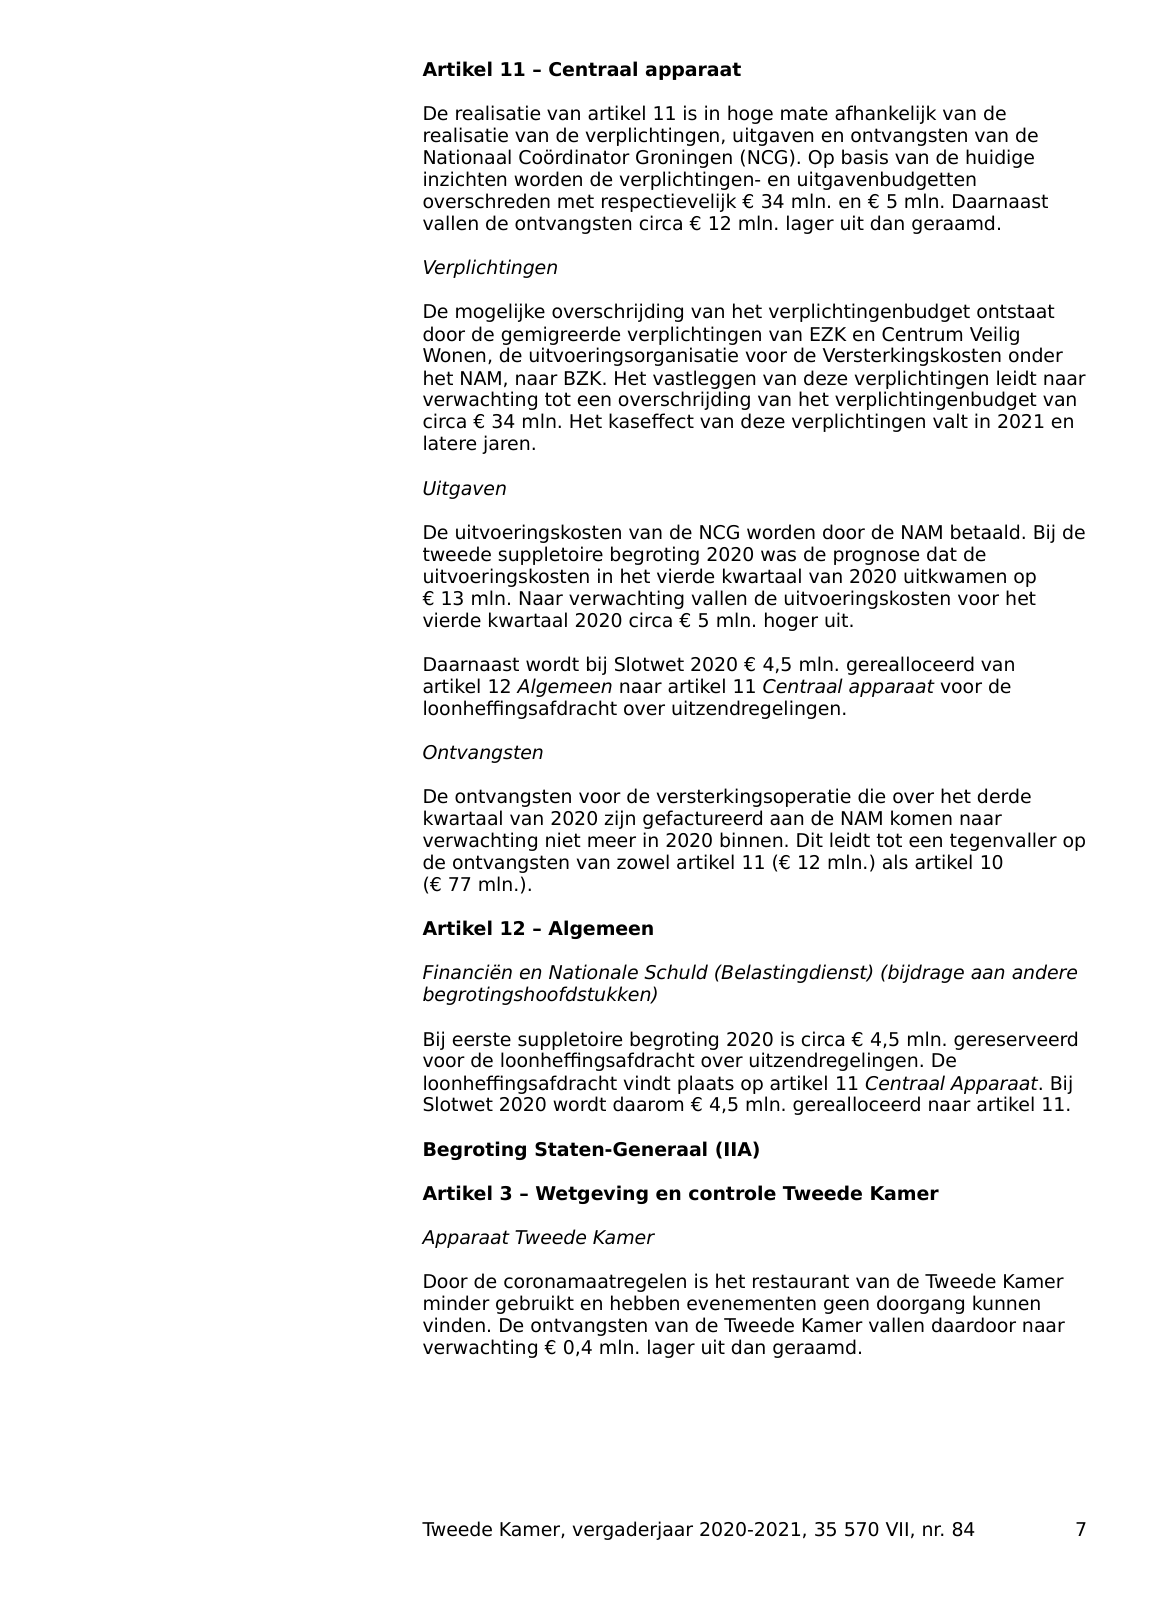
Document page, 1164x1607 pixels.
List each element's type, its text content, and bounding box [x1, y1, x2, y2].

subtitle Verplichtingen [422, 257, 1087, 279]
subtitle Artikel 3 – Wetgeving en controle Tweede Kamer [422, 1183, 1087, 1205]
text Bij eerste suppletoire begroting 2020 is circa € 4,5 mln. gereserveerd voor de loonheffingsafdracht over uitzendregelingen. De loonheffingsafdracht vindt plaats op artikel 11 Centraal Apparaat. Bij Slotwet 2020 wordt daarom € 4,5 mln. gerealloceerd naar artikel 11. [422, 1028, 1087, 1116]
subtitle Artikel 12 – Algemeen [422, 918, 1087, 940]
subtitle Ontvangsten [422, 742, 1087, 764]
subtitle Financiën en Nationale Schuld (Belastingdienst) (bijdrage aan andere begrotingshoofdstukken) [422, 962, 1087, 1006]
subtitle Apparaat Tweede Kamer [422, 1227, 1087, 1249]
subtitle Artikel 11 – Centraal apparaat [422, 59, 1087, 81]
text De mogelijke overschrijding van het verplichtingenbudget ontstaat door de gemigreerde verplichtingen van EZK en Centrum Veilig Wonen, de uitvoeringsorganisatie voor de Versterkingskosten onder het NAM, naar BZK. Het vastleggen van deze verplichtingen leidt naar verwachting tot een overschrijding van het verplichtingenbudget van circa € 34 mln. Het kaseffect van deze verplichtingen valt in 2021 en latere jaren. [422, 301, 1087, 455]
text De uitvoeringskosten van de NCG worden door de NAM betaald. Bij de tweede suppletoire begroting 2020 was de prognose dat de uitvoeringskosten in het vierde kwartaal van 2020 uitkwamen op € 13 mln. Naar verwachting vallen de uitvoeringskosten voor het vierde kwartaal 2020 circa € 5 mln. hoger uit. [422, 522, 1087, 632]
subtitle Uitgaven [422, 477, 1087, 499]
text Daarnaast wordt bij Slotwet 2020 € 4,5 mln. gerealloceerd van artikel 12 Algemeen naar artikel 11 Centraal apparaat voor de loonheffingsafdracht over uitzendregelingen. [422, 654, 1087, 720]
text De realisatie van artikel 11 is in hoge mate afhankelijk van de realisatie van de verplichtingen, uitgaven en ontvangsten van de Nationaal Coördinator Groningen (NCG). Op basis van de huidige inzichten worden de verplichtingen- en uitgavenbudgetten overschreden met respectievelijk € 34 mln. en € 5 mln. Daarnaast vallen de ontvangsten circa € 12 mln. lager uit dan geraamd. [422, 103, 1087, 235]
text Door de coronamaatregelen is het restaurant van de Tweede Kamer minder gebruikt en hebben evenementen geen doorgang kunnen vinden. De ontvangsten van de Tweede Kamer vallen daardoor naar verwachting € 0,4 mln. lager uit dan geraamd. [422, 1271, 1087, 1359]
subtitle Begroting Staten-Generaal (IIA) [422, 1138, 1087, 1161]
text De ontvangsten voor de versterkingsoperatie die over het derde kwartaal van 2020 zijn gefactureerd aan de NAM komen naar verwachting niet meer in 2020 binnen. Dit leidt tot een tegenvaller op de ontvangsten van zowel artikel 11 (€ 12 mln.) als artikel 10 (€ 77 mln.). [422, 786, 1087, 896]
